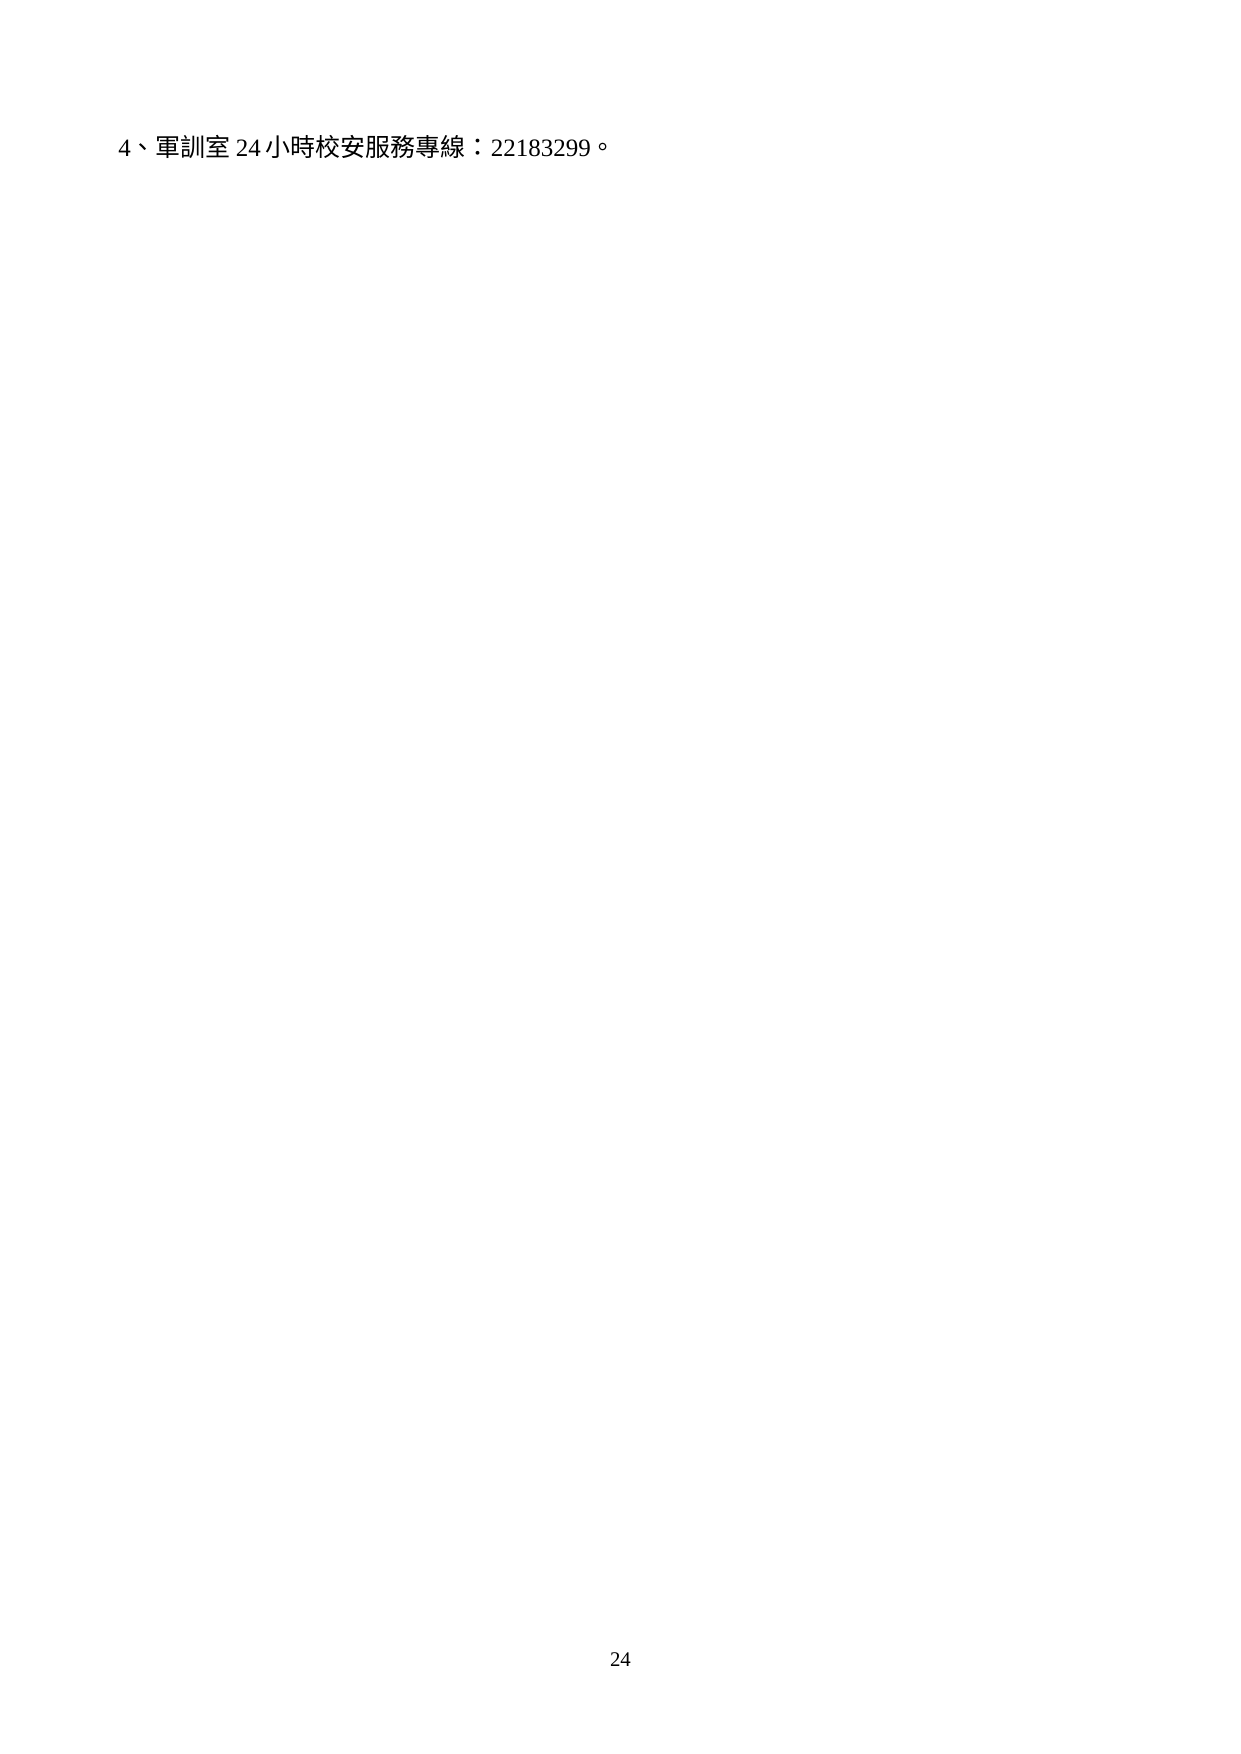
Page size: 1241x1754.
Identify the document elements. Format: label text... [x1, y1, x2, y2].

text 4、軍訓室24小時校安服務專線：22183299。 [118, 127, 1122, 164]
